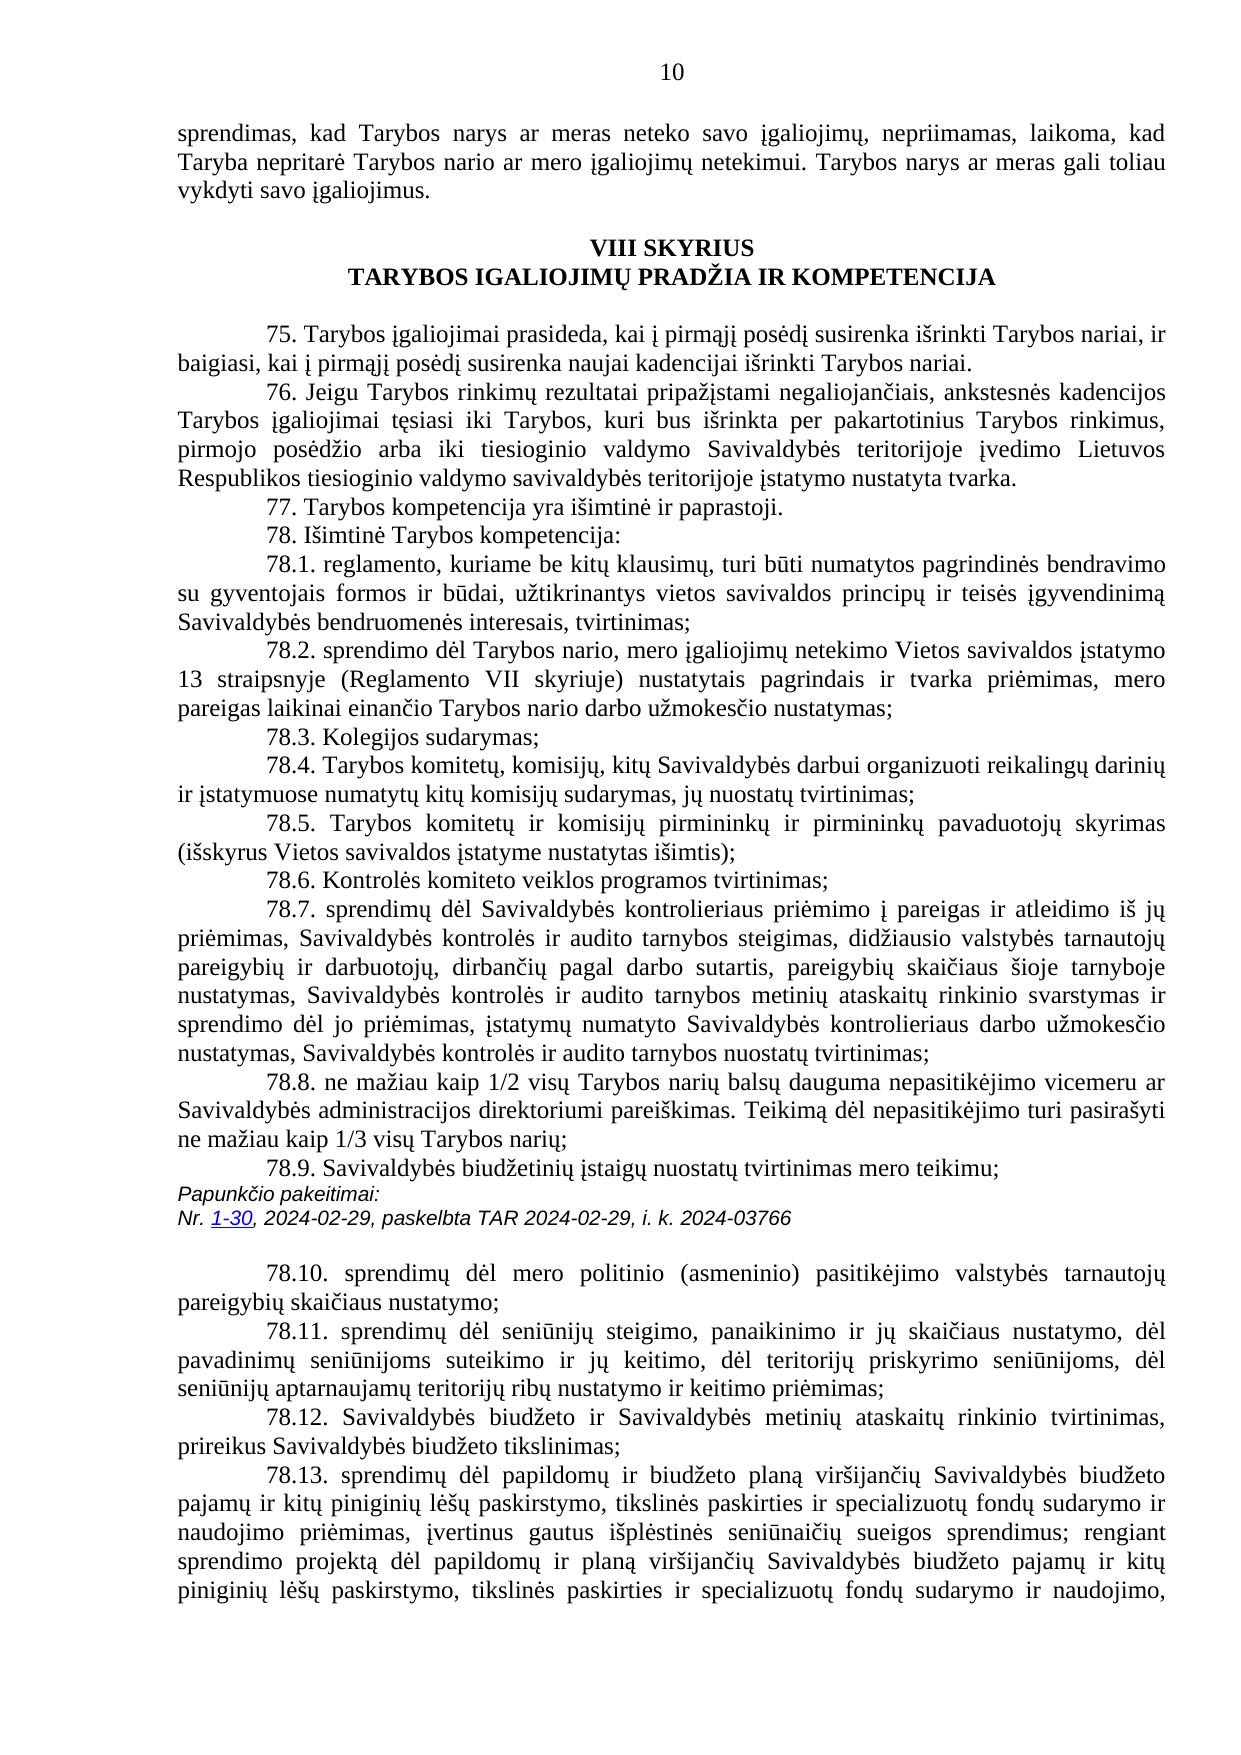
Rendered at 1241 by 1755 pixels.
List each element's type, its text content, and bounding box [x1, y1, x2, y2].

text 78.5. Tarybos komitetų ir komisijų pirmininkų ir pirmininkų pavaduotojų skyrimas (išskyrus Vietos savivaldos įstatyme nustatytas išimtis); [177, 808, 1167, 866]
text 78.10. sprendimų dėl mero politinio (asmeninio) pasitikėjimo valstybės tarnautojų pareigybių skaičiaus nustatymo; [177, 1258, 1167, 1316]
text Papunkčio pakeitimai: [177, 1182, 1167, 1206]
text 78.1. reglamento, kuriame be kitų klausimų, turi būti numatytos pagrindinės bendravimo su gyventojais formos ir būdai, užtikrinantys vietos savivaldos principų ir teisės įgyvendinimą Savivaldybės bendruomenės interesais, tvirtinimas; [177, 549, 1167, 636]
text 78.13. sprendimų dėl papildomų ir biudžeto planą viršijančių Savivaldybės biudžeto pajamų ir kitų piniginių lėšų paskirstymo, tikslinės paskirties ir specializuotų fondų sudarymo ir naudojimo priėmimas, įvertinus gautus išplėstinės seniūnaičių sueigos sprendimus; rengiant sprendimo projektą dėl papildomų ir planą viršijančių Savivaldybės biudžeto pajamų ir kitų piniginių lėšų paskirstymo, tikslinės paskirties ir specializuotų fondų sudarymo ir naudojimo, [177, 1460, 1167, 1603]
text 78.2. sprendimo dėl Tarybos nario, mero įgaliojimų netekimo Vietos savivaldos įstatymo 13 straipsnyje (Reglamento VII skyriuje) nustatytais pagrindais ir tvarka priėmimas, mero pareigas laikinai einančio Tarybos nario darbo užmokesčio nustatymas; [177, 636, 1167, 722]
text 78.11. sprendimų dėl seniūnijų steigimo, panaikinimo ir jų skaičiaus nustatymo, dėl pavadinimų seniūnijoms suteikimo ir jų keitimo, dėl teritorijų priskyrimo seniūnijoms, dėl seniūnijų aptarnaujamų teritorijų ribų nustatymo ir keitimo priėmimas; [177, 1316, 1167, 1402]
text 78.4. Tarybos komitetų, komisijų, kitų Savivaldybės darbui organizuoti reikalingų darinių ir įstatymuose numatytų kitų komisijų sudarymas, jų nuostatų tvirtinimas; [177, 751, 1167, 808]
text 77. Tarybos kompetencija yra išimtinė ir paprastoji. [177, 492, 1167, 521]
text 78.8. ne mažiau kaip 1/2 visų Tarybos narių balsų dauguma nepasitikėjimo vicemeru ar Savivaldybės administracijos direktoriumi pareiškimas. Teikimą dėl nepasitikėjimo turi pasirašyti ne mažiau kaip 1/3 visų Tarybos narių; [177, 1067, 1167, 1153]
text VIII SKYRIUS [177, 233, 1167, 262]
text 78.12. Savivaldybės biudžeto ir Savivaldybės metinių ataskaitų rinkinio tvirtinimas, prireikus Savivaldybės biudžeto tikslinimas; [177, 1402, 1167, 1460]
text 78.6. Kontrolės komiteto veiklos programos tvirtinimas; [177, 866, 1167, 894]
text 78.7. sprendimų dėl Savivaldybės kontrolieriaus priėmimo į pareigas ir atleidimo iš jų priėmimas, Savivaldybės kontrolės ir audito tarnybos steigimas, didžiausio valstybės tarnautojų pareigybių ir darbuotojų, dirbančių pagal darbo sutartis, pareigybių skaičiaus šioje tarnyboje nustatymas, Savivaldybės kontrolės ir audito tarnybos metinių ataskaitų rinkinio svarstymas ir sprendimo dėl jo priėmimas, įstatymų numatyto Savivaldybės kontrolieriaus darbo užmokesčio nustatymas, Savivaldybės kontrolės ir audito tarnybos nuostatų tvirtinimas; [177, 894, 1167, 1067]
text sprendimas, kad Tarybos narys ar meras neteko savo įgaliojimų, nepriimamas, laikoma, kad Taryba nepritarė Tarybos nario ar mero įgaliojimų netekimui. Tarybos narys ar meras gali toliau vykdyti savo įgaliojimus. [177, 118, 1167, 204]
text 78.9. Savivaldybės biudžetinių įstaigų nuostatų tvirtinimas mero teikimu; [177, 1153, 1167, 1182]
text 75. Tarybos įgaliojimai prasideda, kai į pirmąjį posėdį susirenka išrinkti Tarybos nariai, ir baigiasi, kai į pirmąjį posėdį susirenka naujai kadencijai išrinkti Tarybos nariai. [177, 319, 1167, 377]
text 78.3. Kolegijos sudarymas; [177, 722, 1167, 751]
text 78. Išimtinė Tarybos kompetencija: [177, 521, 1167, 549]
text TARYBOS IGALIOJIMŲ PRADŽIA IR KOMPETENCIJA [177, 262, 1167, 291]
text 76. Jeigu Tarybos rinkimų rezultatai pripažįstami negaliojančiais, ankstesnės kadencijos Tarybos įgaliojimai tęsiasi iki Tarybos, kuri bus išrinkta per pakartotinius Tarybos rinkimus, pirmojo posėdžio arba iki tiesioginio valdymo Savivaldybės teritorijoje įvedimo Lietuvos Respublikos tiesioginio valdymo savivaldybės teritorijoje įstatymo nustatyta tvarka. [177, 377, 1167, 492]
text Nr. 1-30, 2024-02-29, paskelbta TAR 2024-02-29, i. k. 2024-03766 [177, 1206, 1167, 1230]
